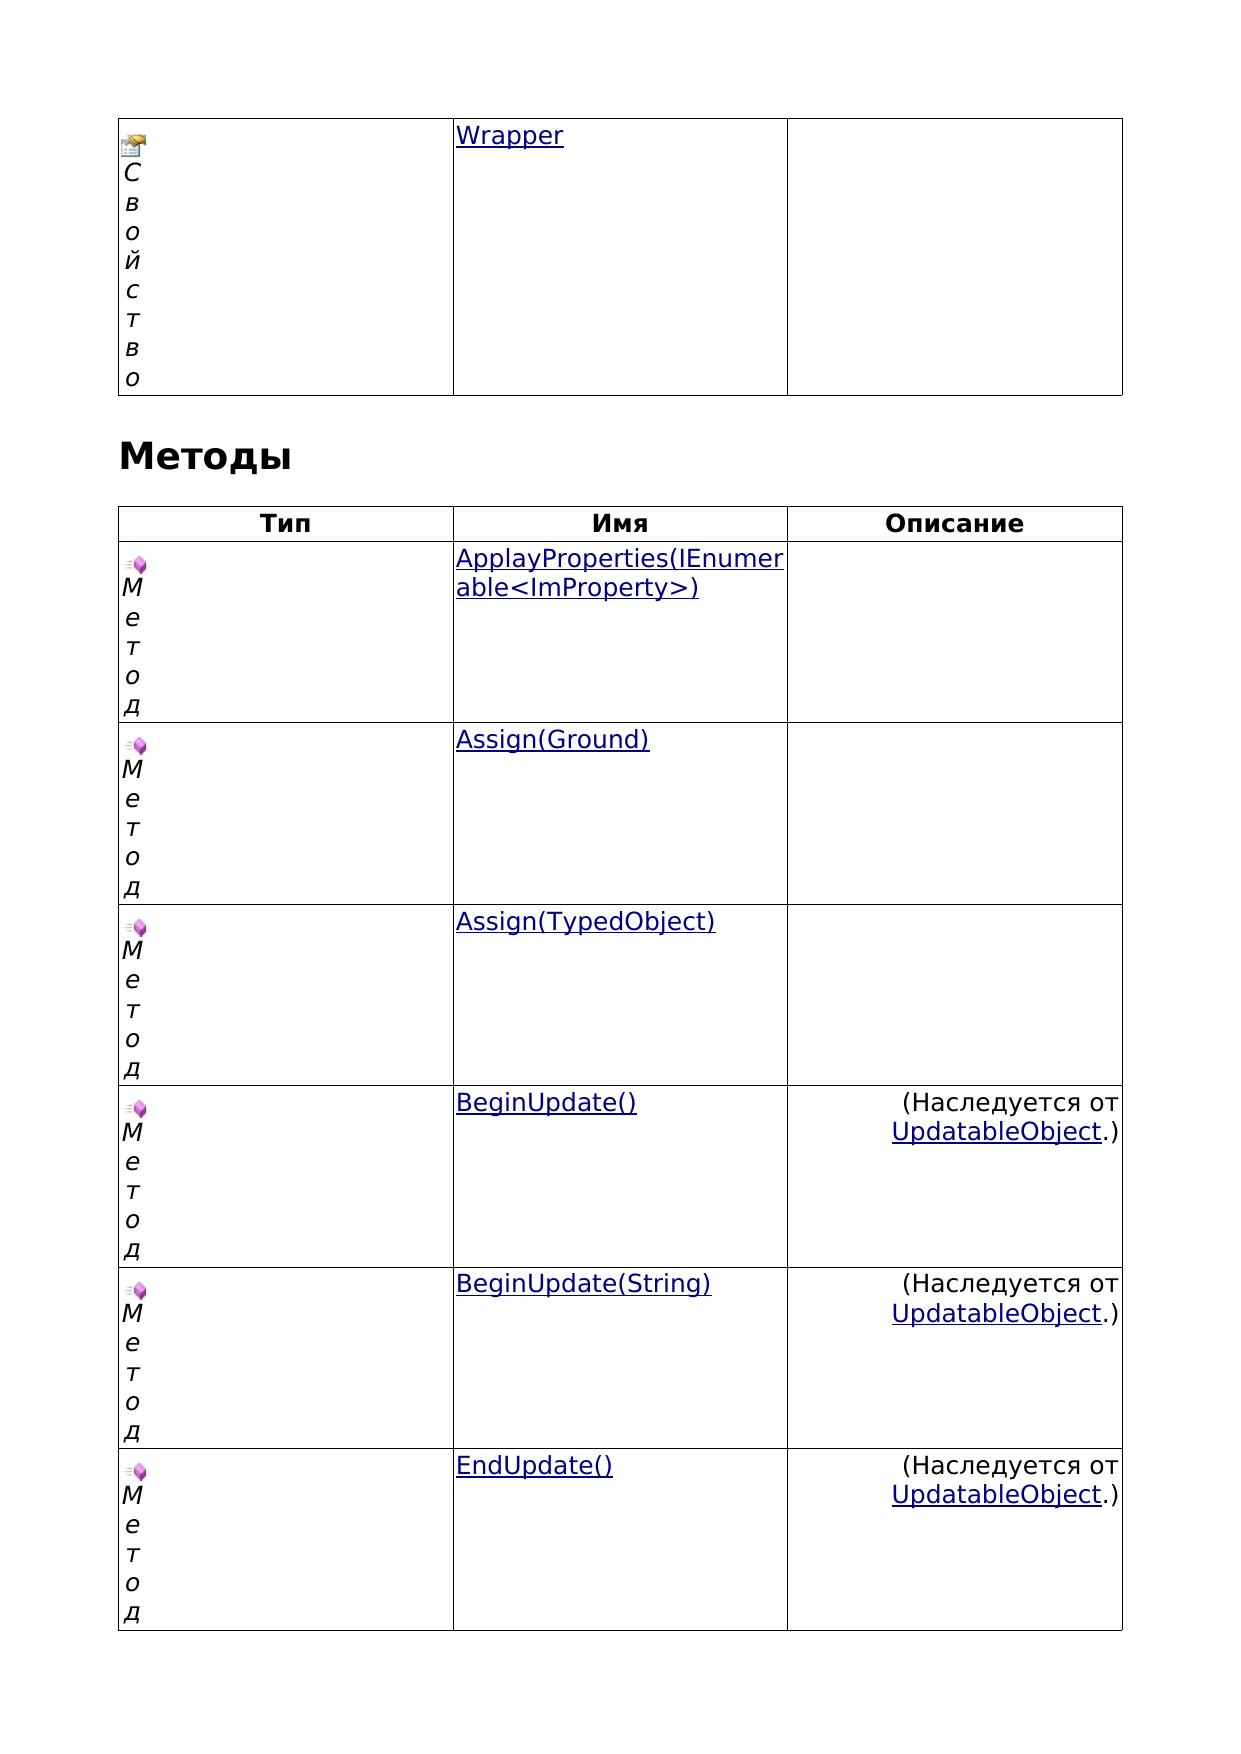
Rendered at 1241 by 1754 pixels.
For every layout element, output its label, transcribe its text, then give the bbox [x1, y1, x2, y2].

table_cell ApplayProperties(IEnumerable<ImProperty>) [454, 542, 787, 722]
table_header Имя [454, 507, 787, 541]
table_cell Assign(Ground) [454, 723, 787, 904]
table_cell Wrapper [454, 119, 787, 395]
table_cell BeginUpdate() [454, 1086, 787, 1267]
table_cell BeginUpdate(String) [454, 1268, 787, 1448]
picture [121, 1100, 147, 1118]
table_header Описание [788, 507, 1122, 541]
table_cell [119, 119, 453, 395]
table_cell [119, 1449, 453, 1629]
table_cell [788, 542, 1122, 722]
table_cell [119, 1086, 453, 1267]
picture [121, 737, 147, 755]
table_cell [119, 1268, 453, 1448]
table_cell EndUpdate() [454, 1449, 787, 1629]
table_cell Assign(TypedObject) [454, 905, 787, 1085]
table_header Тип [119, 507, 453, 541]
picture [121, 133, 147, 159]
table_cell (Наследуется от UpdatableObject.) [788, 1449, 1122, 1629]
table_cell [788, 905, 1122, 1085]
table_cell [788, 119, 1122, 395]
table_cell (Наследуется от UpdatableObject.) [788, 1268, 1122, 1448]
picture [121, 1463, 147, 1481]
table_cell (Наследуется от UpdatableObject.) [788, 1086, 1122, 1267]
table_cell [119, 542, 453, 722]
table_cell [119, 905, 453, 1085]
table_cell [788, 723, 1122, 904]
table_cell [119, 723, 453, 904]
picture [121, 919, 147, 937]
picture [121, 556, 147, 574]
picture [121, 1282, 147, 1300]
subtitle Методы [118, 435, 1122, 478]
